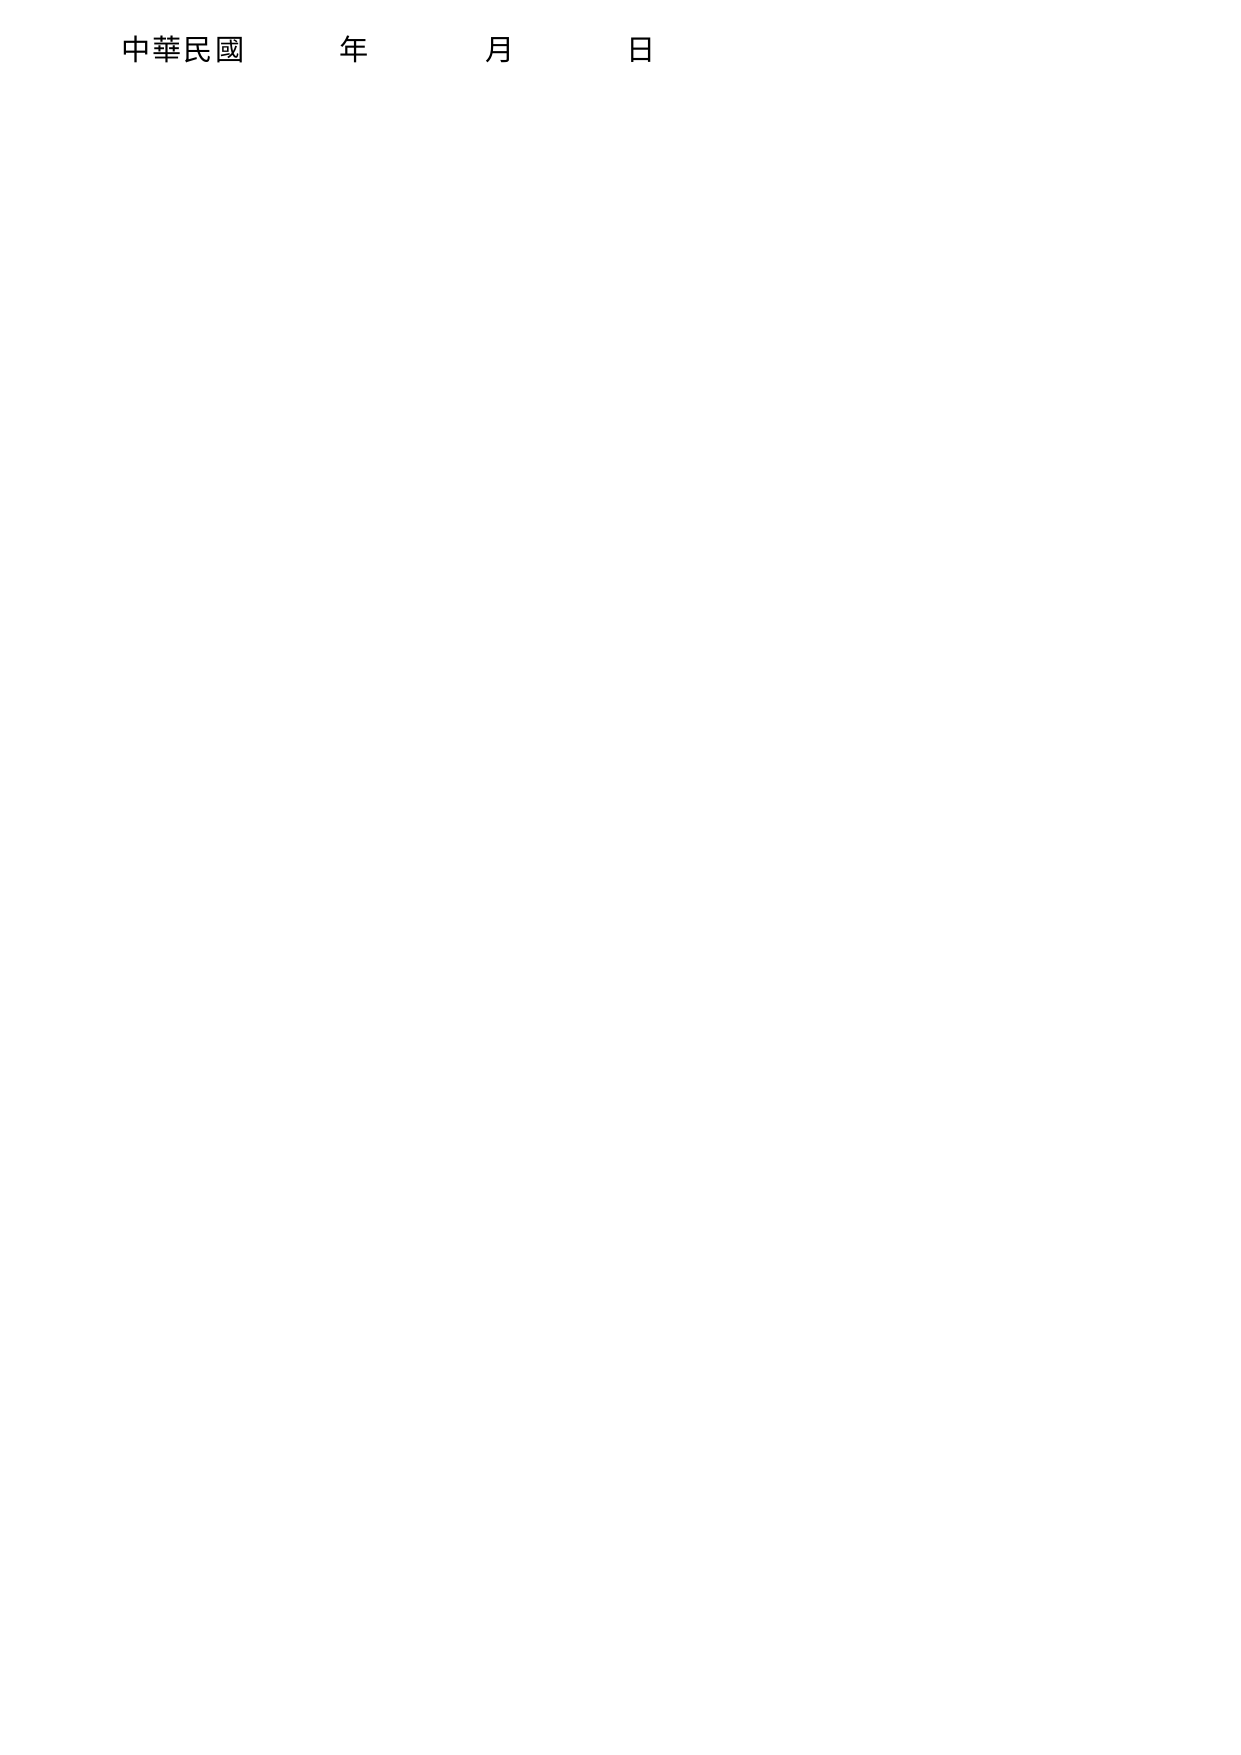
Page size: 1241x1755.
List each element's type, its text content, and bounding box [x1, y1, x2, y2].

text 中華民國 年 月 日 [120, 6, 1120, 68]
